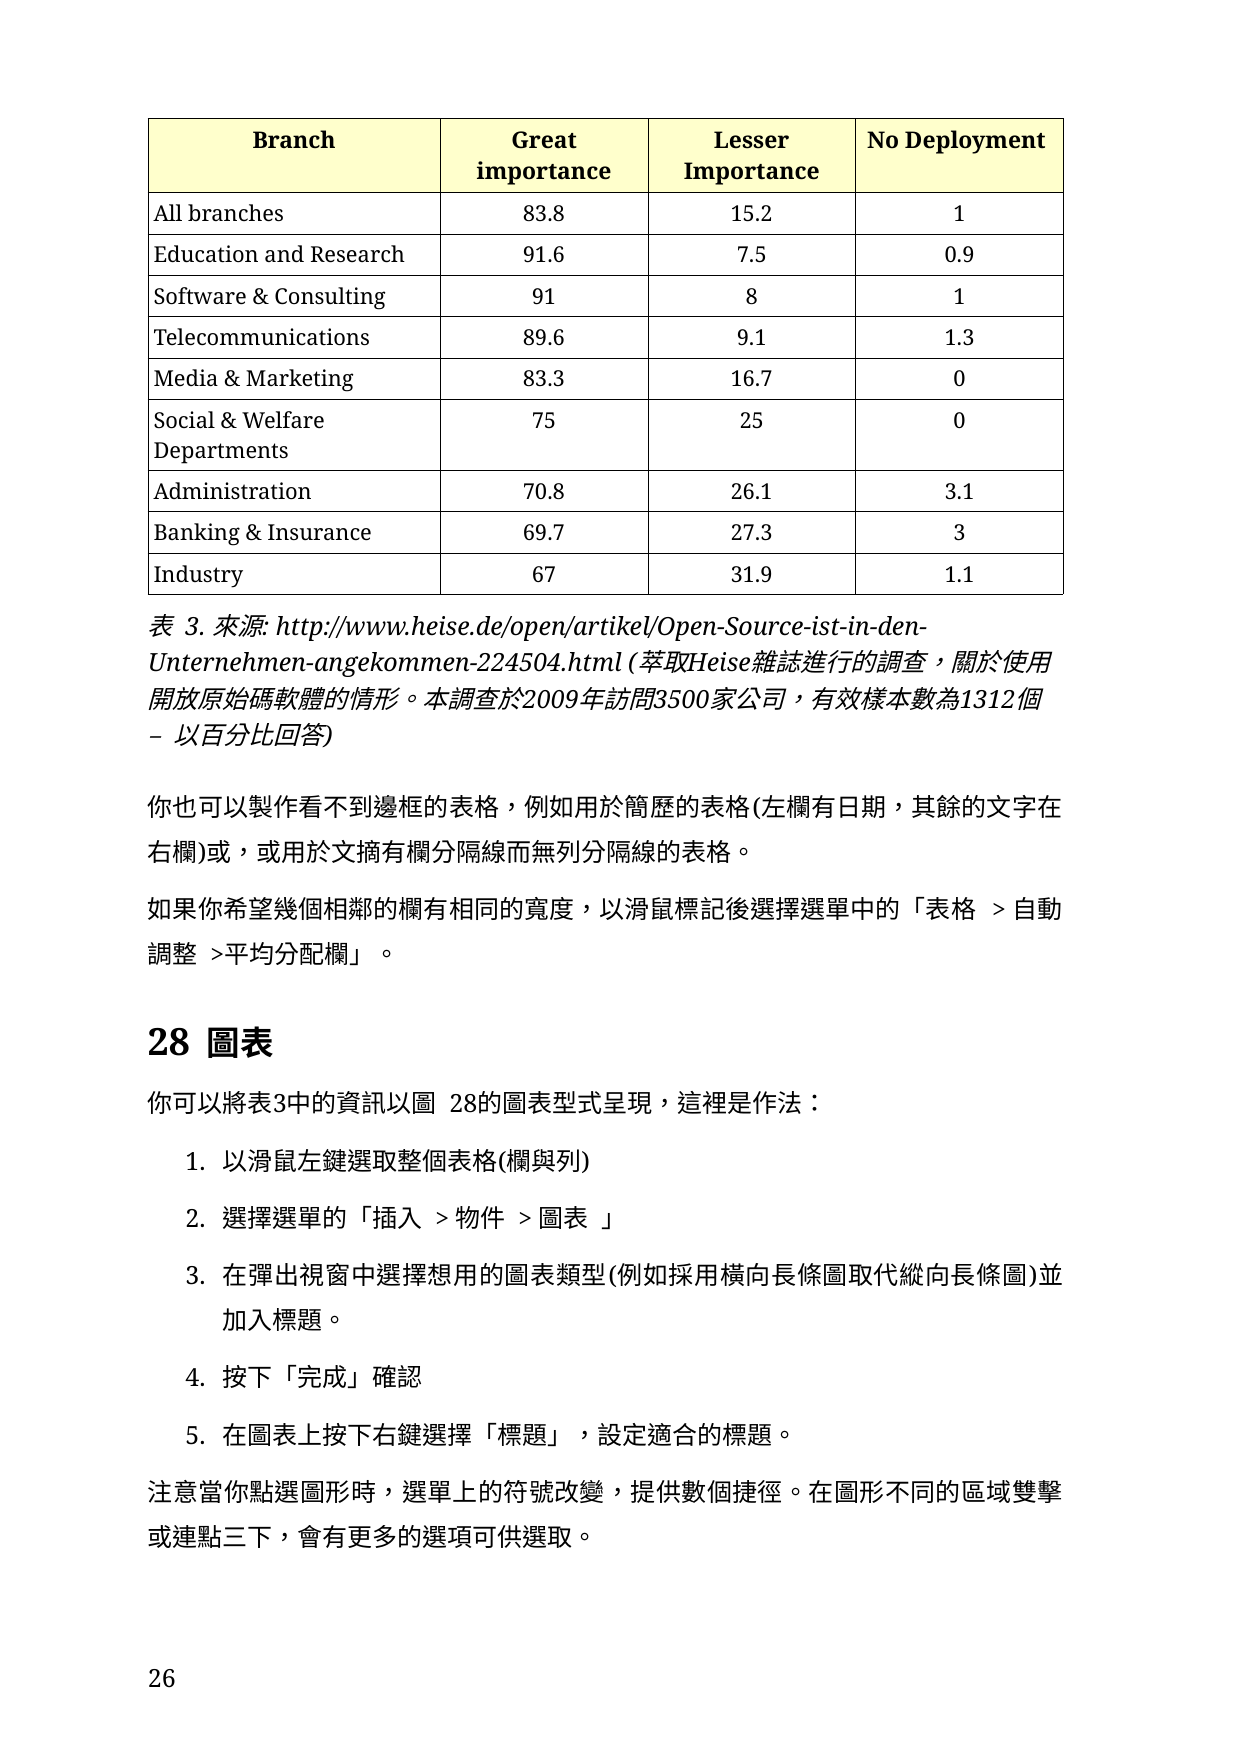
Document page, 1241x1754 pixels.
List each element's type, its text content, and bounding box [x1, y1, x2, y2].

table_cell 75 [441, 400, 648, 470]
table_cell 67 [441, 554, 648, 594]
table_cell 3 [856, 512, 1063, 553]
list 在圖表上按下右鍵選擇「標題」，設定適合的標題。 [185, 1415, 1063, 1451]
table_cell 0.9 [856, 235, 1063, 275]
table_header Branch [149, 119, 440, 192]
table_cell Industry [149, 554, 440, 594]
table_header Lesser Importance [649, 119, 855, 192]
table_cell 26.1 [649, 471, 855, 511]
table_cell 83.8 [441, 193, 648, 233]
list 在彈出視窗中選擇想用的圖表類型(例如採用橫向長條圖取代縱向長條圖)並加入標題。 [185, 1256, 1063, 1337]
table_header Great importance [441, 119, 648, 192]
table_cell 3.1 [856, 471, 1063, 511]
table_cell 1 [856, 193, 1063, 233]
list 按下「完成」確認 [185, 1358, 1063, 1394]
table_cell 15.2 [649, 193, 855, 233]
table_cell 1.1 [856, 554, 1063, 594]
table_cell Media & Marketing [149, 359, 440, 399]
table_cell 83.3 [441, 359, 648, 399]
table_cell Administration [149, 471, 440, 511]
table_cell 70.8 [441, 471, 648, 511]
table_cell 25 [649, 400, 855, 470]
table_cell 8 [649, 276, 855, 316]
table_cell 91.6 [441, 235, 648, 275]
table_cell 69.7 [441, 512, 648, 553]
table_cell 7.5 [649, 235, 855, 275]
table_cell 16.7 [649, 359, 855, 399]
text 你可以將表3中的資訊以圖 28的圖表型式呈現，這裡是作法： [148, 1084, 1063, 1120]
table_cell Education and Research [149, 235, 440, 275]
table_cell Telecommunications [149, 317, 440, 358]
table_cell 1.3 [856, 317, 1063, 358]
text 表 3. 來源: http://www.heise.de/open/artikel/Open-Source-ist-in-den-Unternehmen-angekommen-224504.html (萃取Heise雜誌進行的調查，關於使用開放原始碼軟體的情形。本調查於2009年訪問3500家公司，有效樣本數為1312個 – 以百分比回答) [148, 607, 1063, 752]
table_cell 9.1 [649, 317, 855, 358]
table_cell 31.9 [649, 554, 855, 594]
table_cell 27.3 [649, 512, 855, 553]
list 以滑鼠左鍵選取整個表格(欄與列) [185, 1141, 1063, 1177]
table_cell All branches [149, 193, 440, 233]
table_cell 91 [441, 276, 648, 316]
list 選擇選單的「插入 > 物件 > 圖表 」 [185, 1198, 1063, 1235]
text 注意當你點選圖形時，選單上的符號改變，提供數個捷徑。在圖形不同的區域雙擊或連點三下，會有更多的選項可供選取。 [148, 1472, 1063, 1554]
table_cell 0 [856, 400, 1063, 470]
text 如果你希望幾個相鄰的欄有相同的寬度，以滑鼠標記後選擇選單中的「表格 > 自動調整 >平均分配欄」。 [148, 890, 1063, 971]
text 你也可以製作看不到邊框的表格，例如用於簡歷的表格(左欄有日期，其餘的文字在右欄)或，或用於文摘有欄分隔線而無列分隔線的表格。 [148, 788, 1063, 869]
table_cell Banking & Insurance [149, 512, 440, 553]
table_header No Deployment [856, 119, 1063, 192]
table_cell Software & Consulting [149, 276, 440, 316]
subtitle 圖表 [148, 1015, 1063, 1066]
table_cell 1 [856, 276, 1063, 316]
table_cell Social & Welfare Departments [149, 400, 440, 470]
table_cell 0 [856, 359, 1063, 399]
table_cell 89.6 [441, 317, 648, 358]
